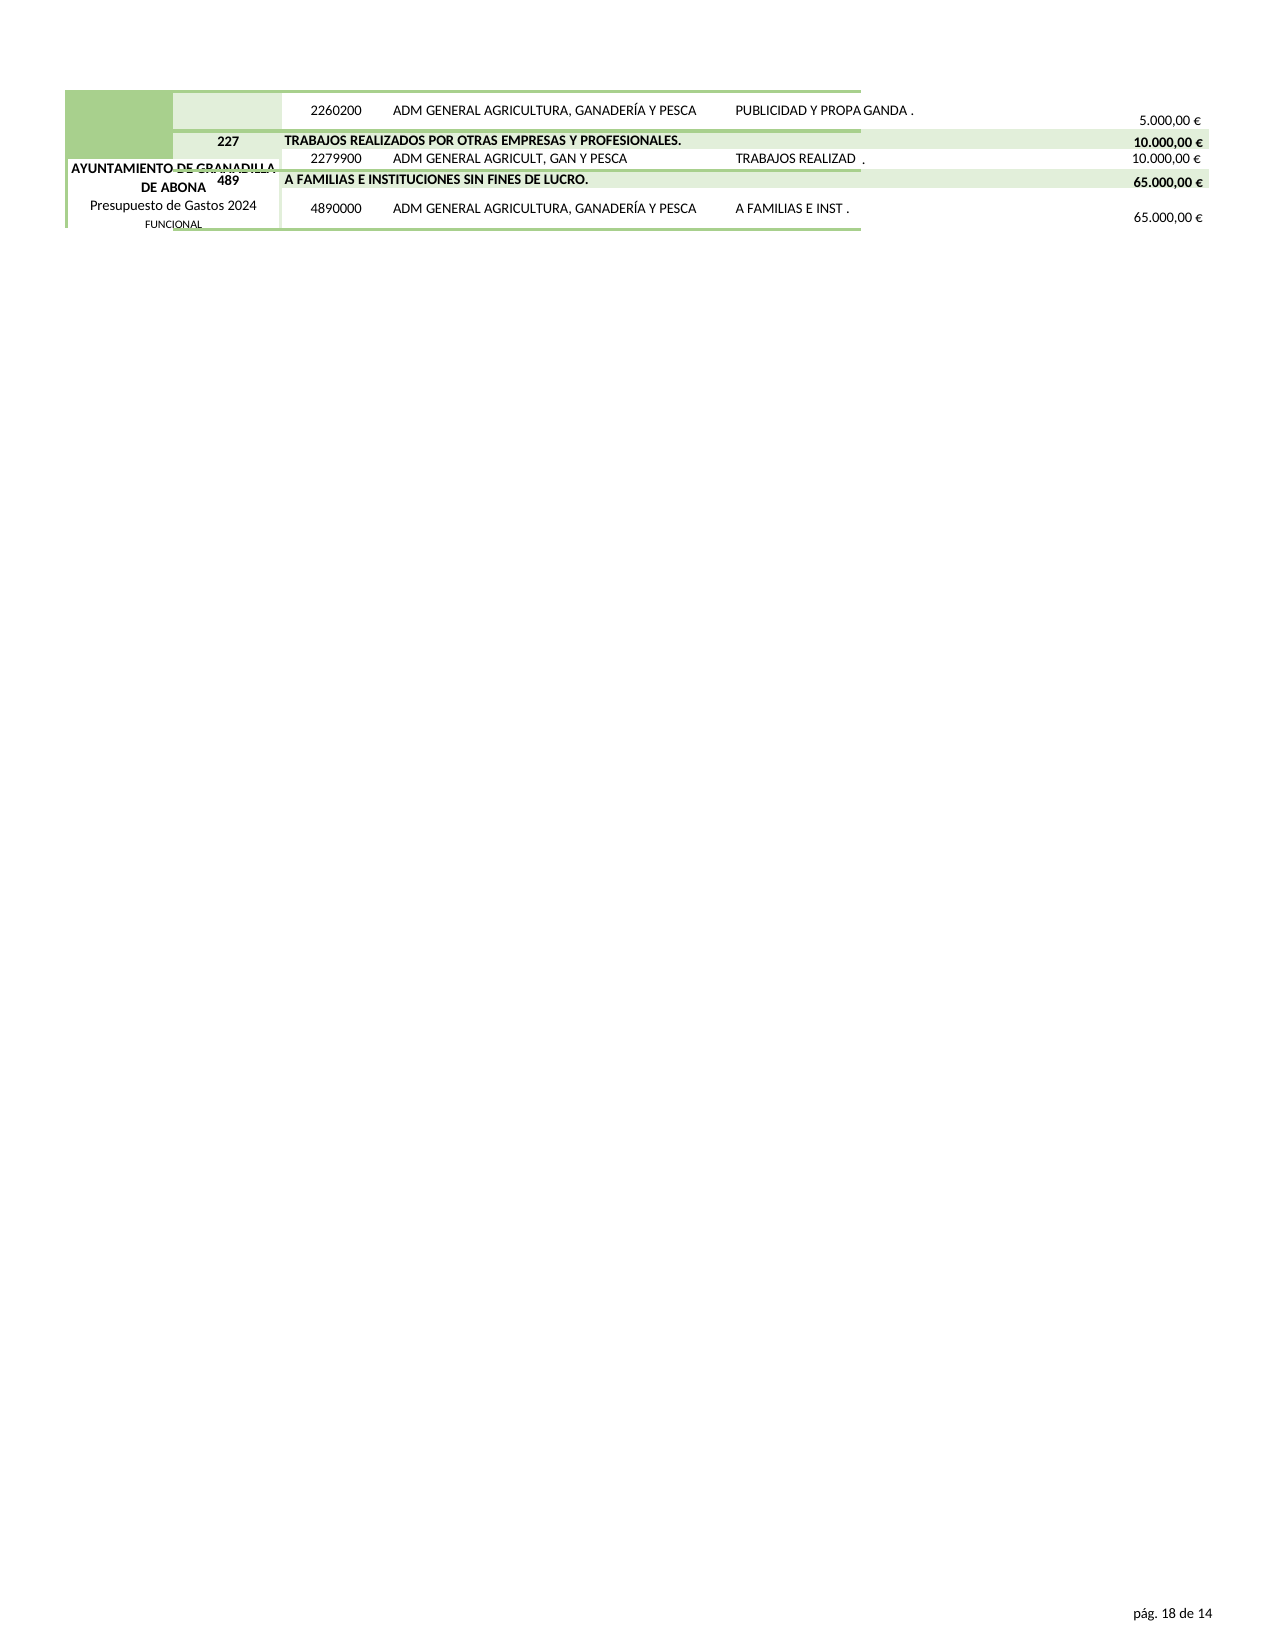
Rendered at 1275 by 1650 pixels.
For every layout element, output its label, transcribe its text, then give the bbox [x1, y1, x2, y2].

table_cell [65, 90, 173, 228]
table_cell GANDA . 5.000,00 € [861, 90, 1209, 129]
table_cell 4890000 ADM GENERAL AGRICULTURA, GANADERÍA Y PESCA A FAMILIAS E INST . [282, 188, 861, 228]
table_cell [173, 93, 282, 129]
table_cell 227 [173, 133, 282, 149]
table_cell 65.000,00 € [861, 188, 1209, 228]
table_cell A FAMILIAS E INSTITUCIONES SIN FINES DE LUCRO. [282, 172, 861, 188]
table_cell 10.000,00 € [861, 129, 1209, 149]
table_cell 2279900 ADM GENERAL AGRICULT, GAN Y PESCA TRABAJOS REALIZAD [282, 149, 861, 169]
table_cell . 10.000,00 € [861, 149, 1209, 169]
table_cell 65.000,00 € [861, 169, 1209, 188]
table_cell TRABAJOS REALIZADOS POR OTRAS EMPRESAS Y PROFESIONALES. [282, 133, 861, 149]
table_cell 2260200 ADM GENERAL AGRICULTURA, GANADERÍA Y PESCA PUBLICIDAD Y PROPA [282, 93, 861, 129]
table_cell [173, 149, 282, 169]
